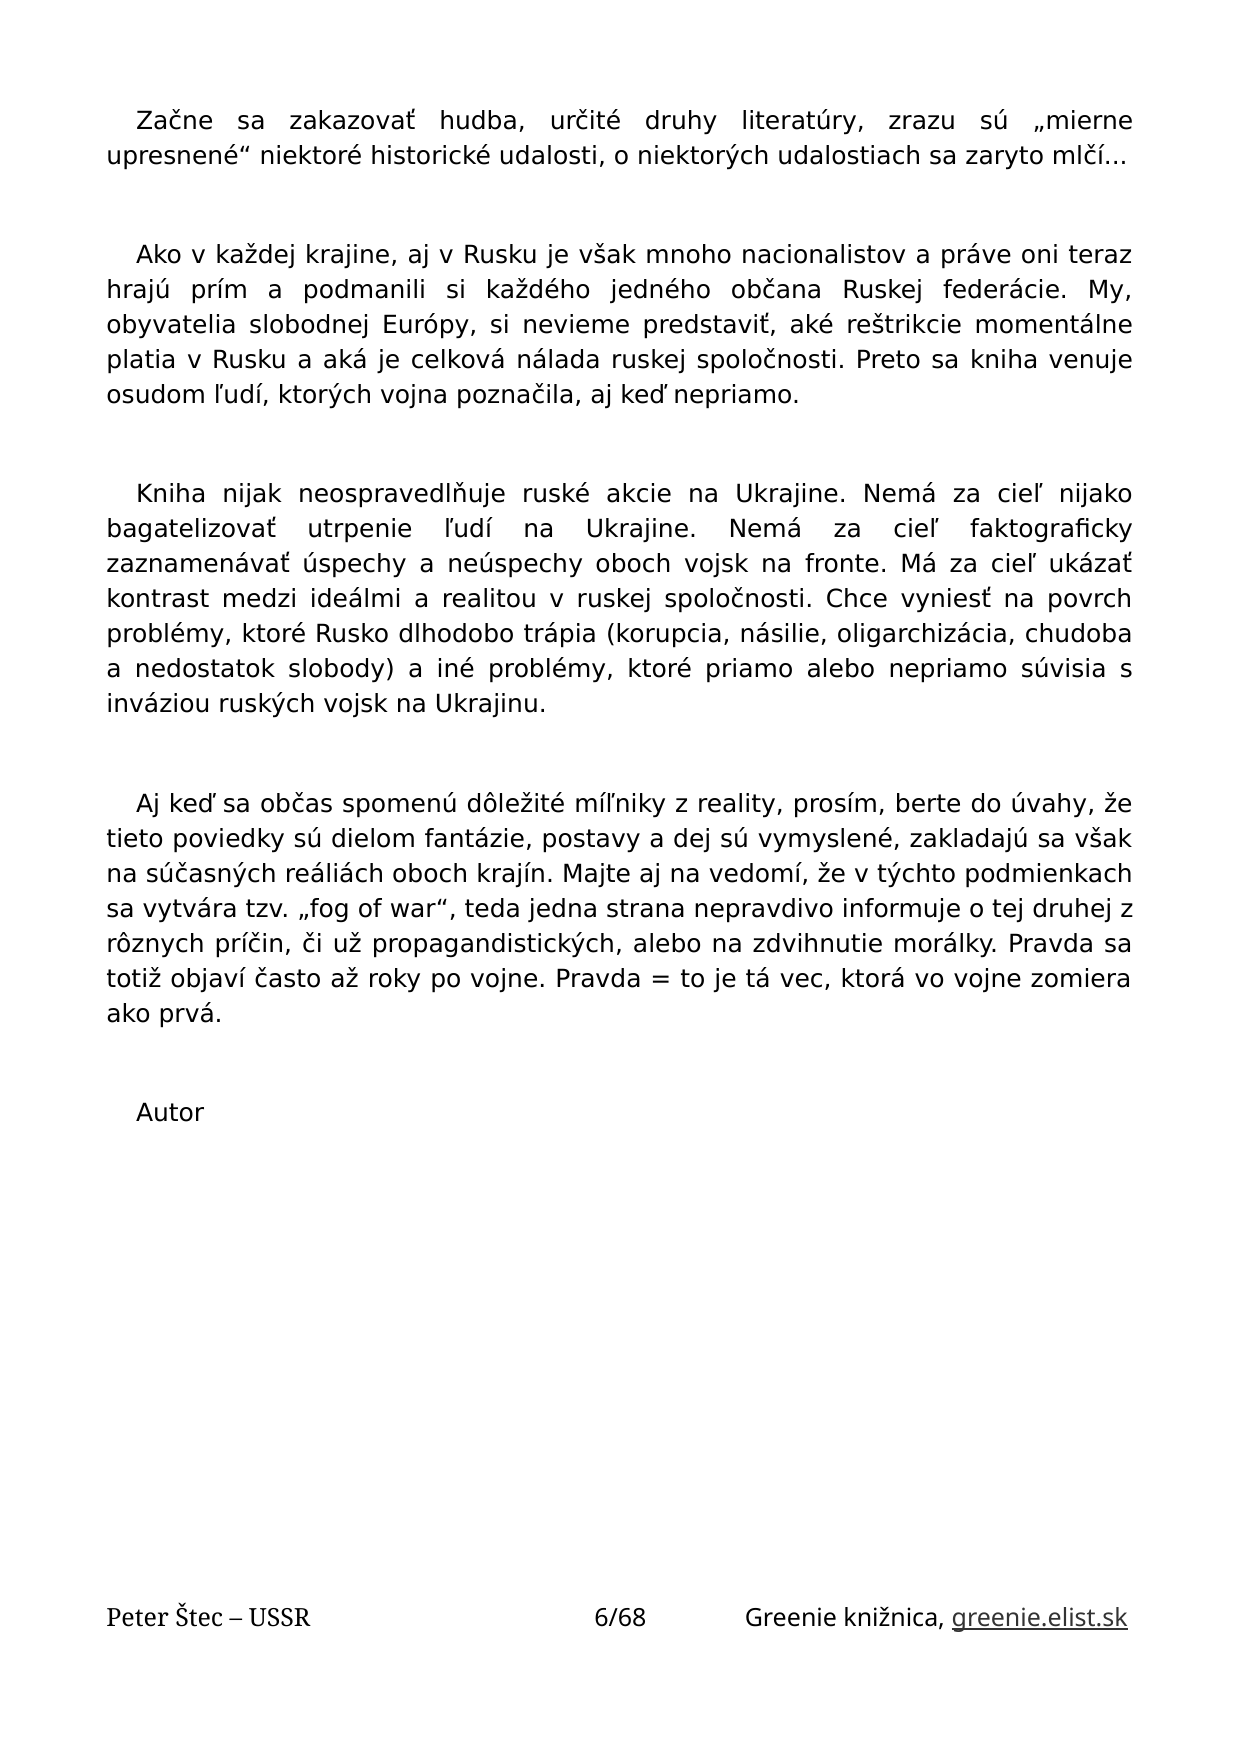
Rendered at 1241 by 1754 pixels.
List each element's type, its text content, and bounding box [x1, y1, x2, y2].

text Kniha nijak neospravedlňuje ruské akcie na Ukrajine. Nemá za cieľ nijako bagatelizovať utrpenie ľudí na Ukrajine. Nemá za cieľ faktograficky zaznamenávať úspechy a neúspechy oboch vojsk na fronte. Má za cieľ ukázať kontrast medzi ideálmi a realitou v ruskej spoločnosti. Chce vyniesť na povrch problémy, ktoré Rusko dlhodobo trápia (korupcia, násilie, oligarchizácia, chudoba a nedostatok slobody) a iné problémy, ktoré priamo alebo nepriamo súvisia s inváziou ruských vojsk na Ukrajinu. [106, 479, 1134, 719]
text Autor [106, 1098, 1134, 1127]
text Začne sa zakazovať hudba, určité druhy literatúry, zrazu sú „mierne upresnené“ niektoré historické udalosti, o niektorých udalostiach sa zaryto mlčí... [106, 106, 1134, 170]
text Aj keď sa občas spomenú dôležité míľniky z reality, prosím, berte do úvahy, že tieto poviedky sú dielom fantázie, postavy a dej sú vymyslené, zakladajú sa však na súčasných reáliách oboch krajín. Majte aj na vedomí, že v týchto podmienkach sa vytvára tzv. „fog of war“, teda jedna strana nepravdivo informuje o tej druhej z rôznych príčin, či už propagandistických, alebo na zdvihnutie morálky. Pravda sa totiž objaví často až roky po vojne. Pravda = to je tá vec, ktorá vo vojne zomiera ako prvá. [106, 789, 1134, 1028]
text Ako v každej krajine, aj v Rusku je však mnoho nacionalistov a práve oni teraz hrajú prím a podmanili si každého jedného občana Ruskej federácie. My, obyvatelia slobodnej Európy, si nevieme predstaviť, aké reštrikcie momentálne platia v Rusku a aká je celková nálada ruskej spoločnosti. Preto sa kniha venuje osudom ľudí, ktorých vojna poznačila, aj keď nepriamo. [106, 240, 1134, 409]
